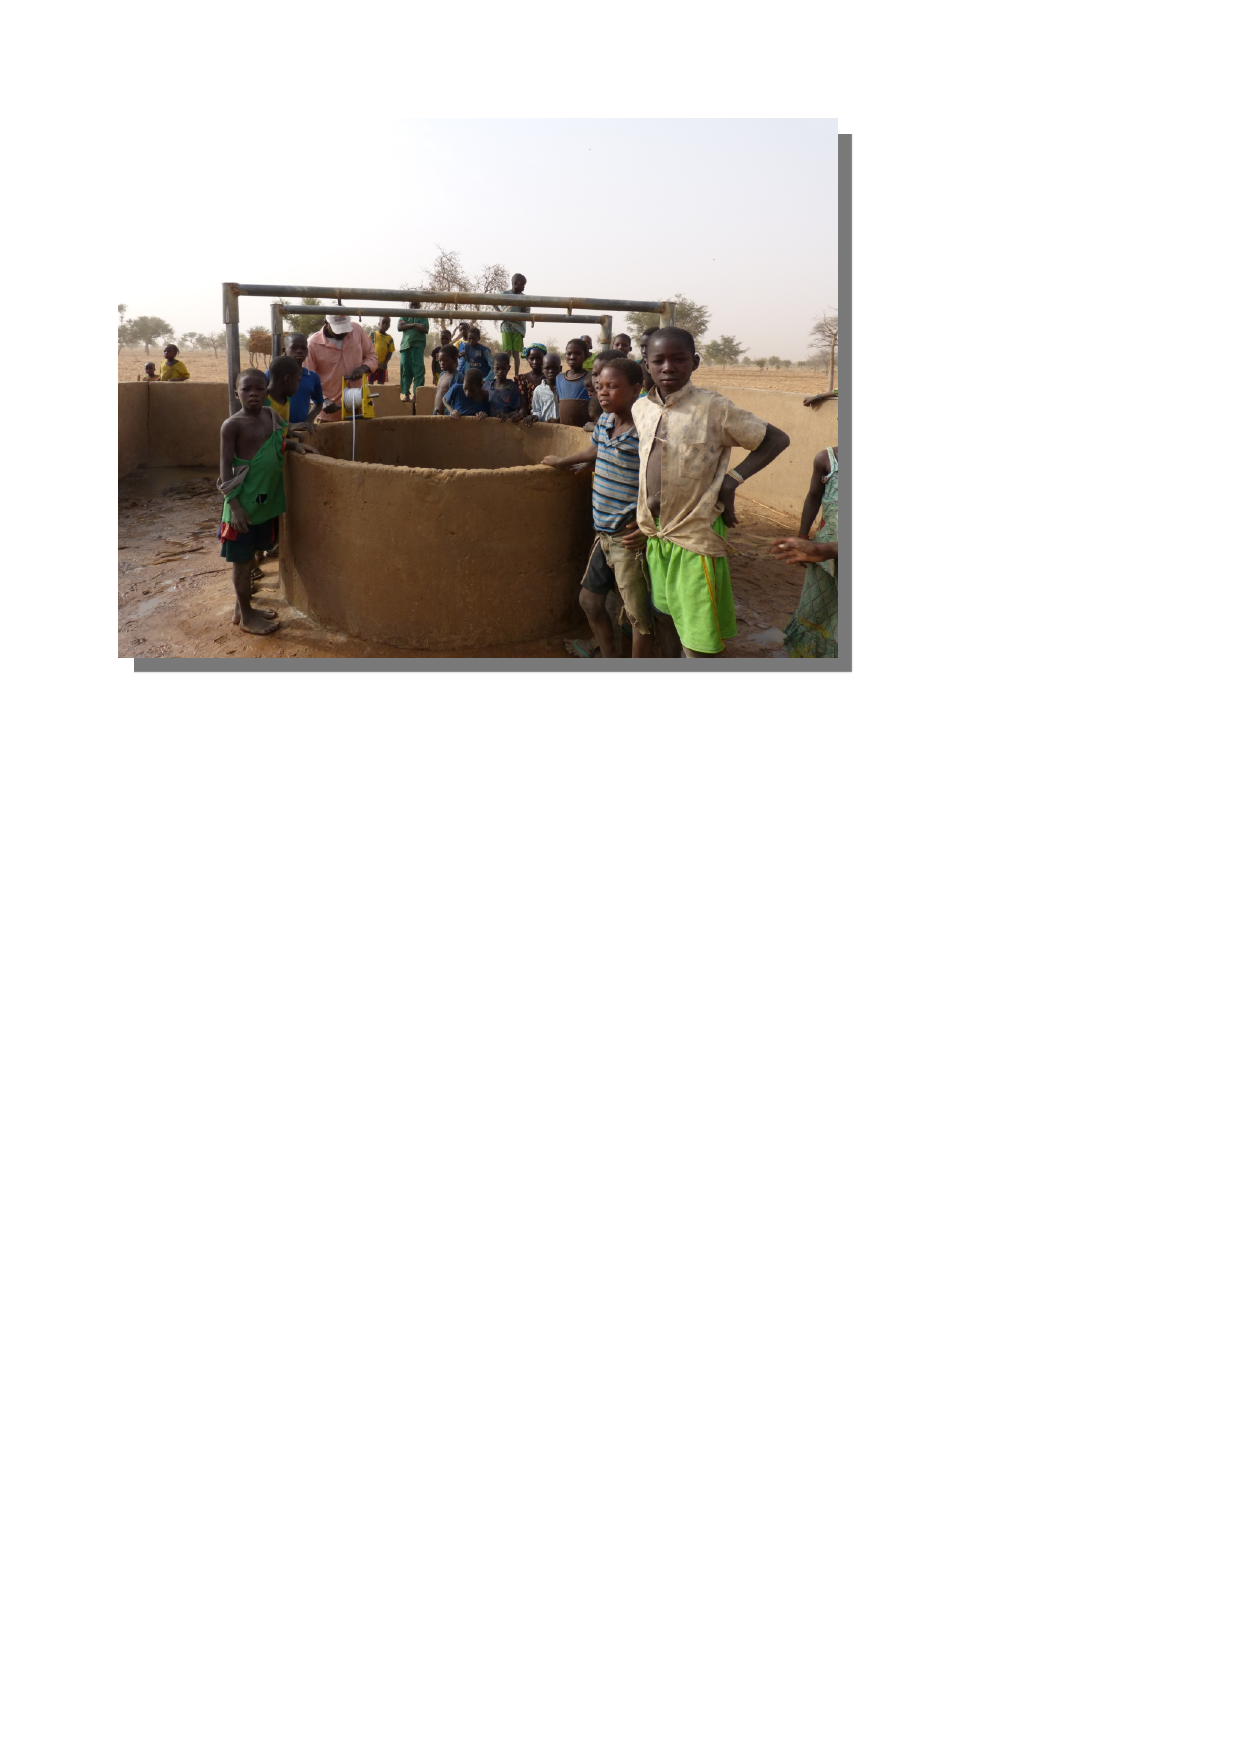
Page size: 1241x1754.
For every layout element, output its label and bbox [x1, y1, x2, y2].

picture [118, 118, 838, 658]
